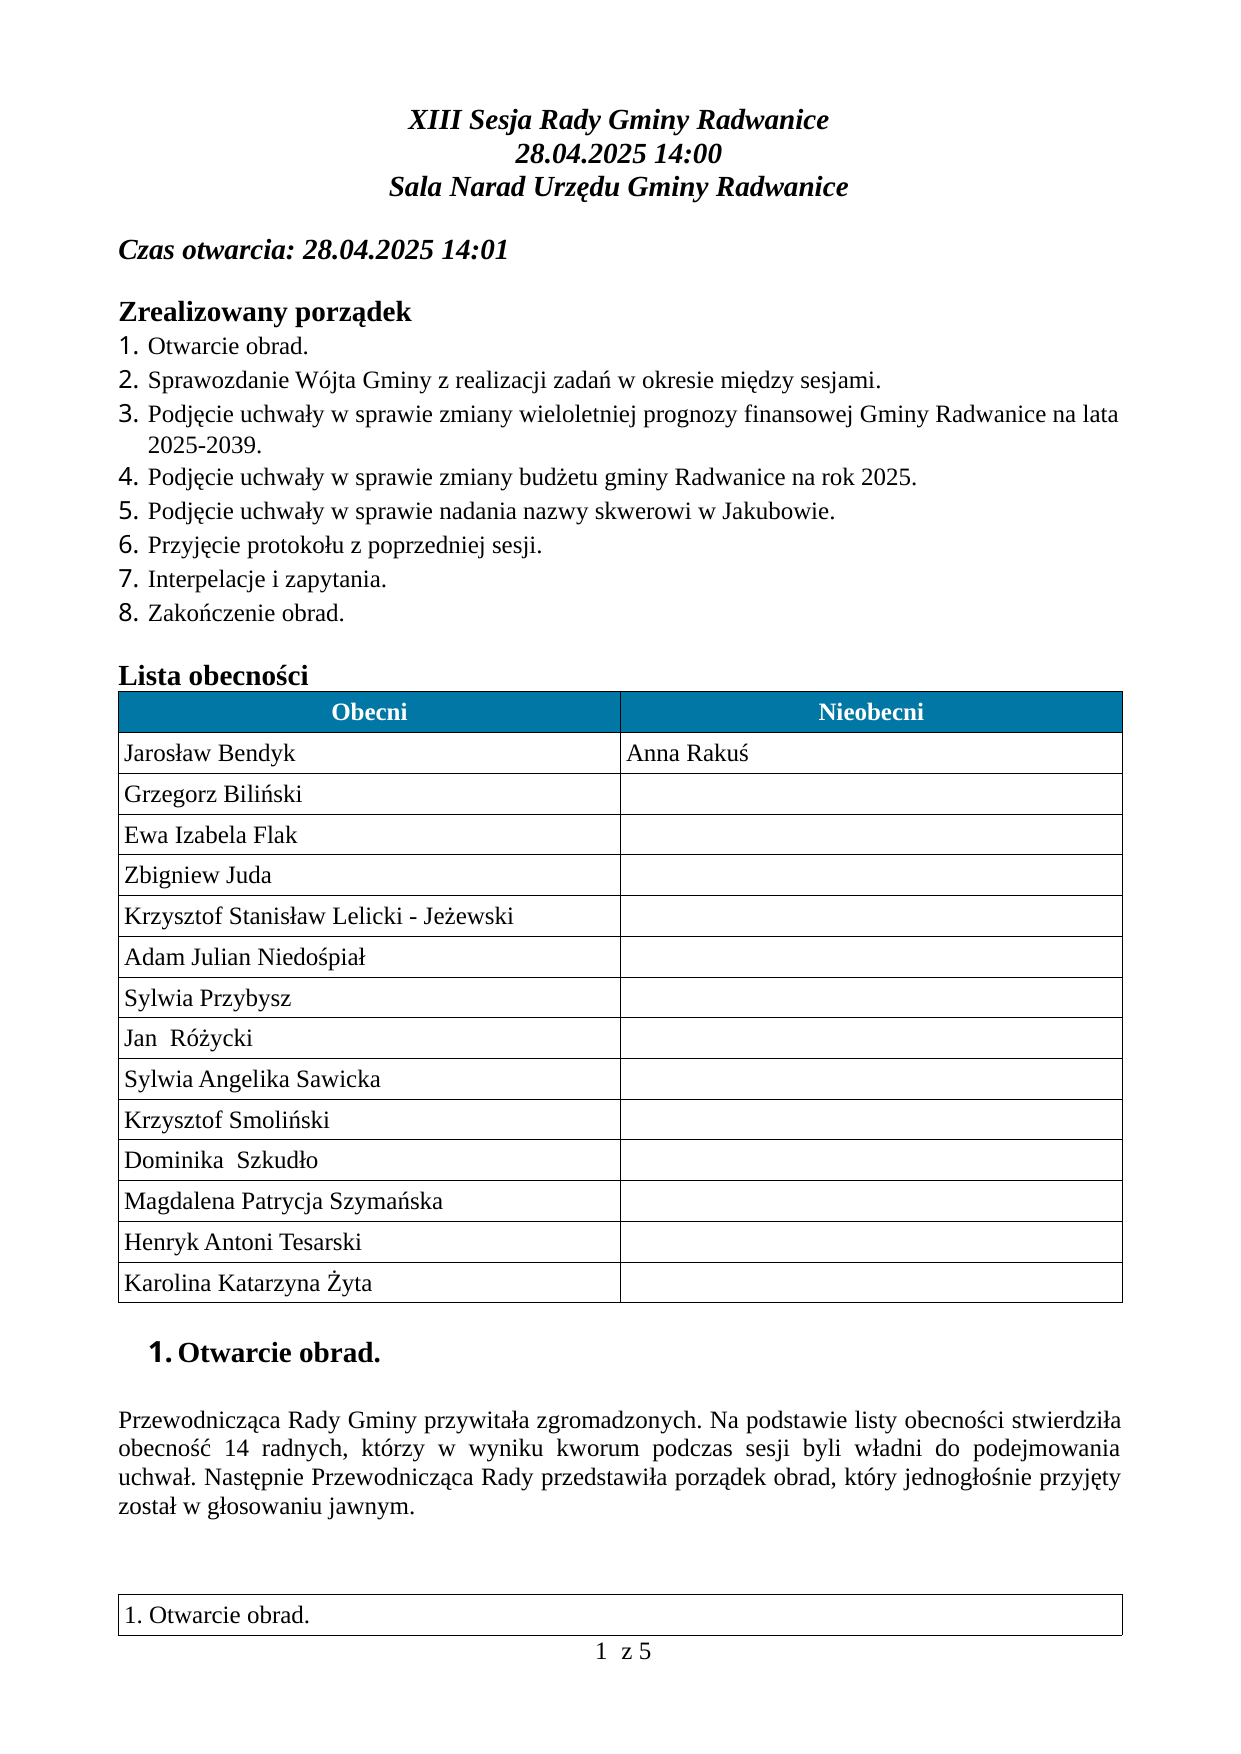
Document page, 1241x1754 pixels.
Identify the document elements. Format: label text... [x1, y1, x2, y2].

table_cell Grzegorz Biliński [119, 774, 620, 813]
list Otwarcie obrad. [118, 328, 1122, 362]
table_cell Ewa Izabela Flak [119, 815, 620, 854]
table_cell [621, 855, 1122, 895]
table_cell Jarosław Bendyk [119, 733, 620, 773]
table_cell Dominika Szkudło [119, 1140, 620, 1180]
table_cell [621, 937, 1122, 976]
table_cell Magdalena Patrycja Szymańska [119, 1181, 620, 1221]
table_cell Krzysztof Smoliński [119, 1100, 620, 1139]
list Podjęcie uchwały w sprawie zmiany wieloletniej prognozy finansowej Gminy Radwanice na lata 2025-2039. [118, 396, 1122, 459]
list Otwarcie obrad. [148, 1331, 1122, 1405]
table_cell [621, 978, 1122, 1017]
table_cell Karolina Katarzyna Żyta [119, 1263, 620, 1302]
table_cell Krzysztof Stanisław Lelicki - Jeżewski [119, 896, 620, 936]
table_header 1. Otwarcie obrad. [119, 1595, 1122, 1634]
table_cell [621, 896, 1122, 936]
table_header Nieobecni [621, 692, 1122, 732]
table_cell [621, 774, 1122, 813]
text Czas otwarcia: 28.04.2025 14:01 [118, 232, 1122, 265]
table_cell [621, 1059, 1122, 1098]
table_header Obecni [119, 692, 620, 732]
list Zakończenie obrad. [118, 595, 1122, 629]
table_cell Sylwia Angelika Sawicka [119, 1059, 620, 1098]
list Przyjęcie protokołu z poprzedniej sesji. [118, 527, 1122, 561]
table_cell Henryk Antoni Tesarski [119, 1222, 620, 1261]
list Interpelacje i zapytania. [118, 561, 1122, 595]
table_cell [621, 1100, 1122, 1139]
text XIII Sesja Rady Gminy Radwanice 28.04.2025 14:00 Sala Narad Urzędu Gminy Radwanice [118, 102, 1122, 203]
table_cell Jan Różycki [119, 1018, 620, 1058]
table_cell [621, 815, 1122, 854]
list Podjęcie uchwały w sprawie zmiany budżetu gminy Radwanice na rok 2025. [118, 459, 1122, 493]
table_cell [621, 1263, 1122, 1302]
table_cell Zbigniew Juda [119, 855, 620, 895]
text Lista obecności [118, 658, 1122, 691]
text Zrealizowany porządek [118, 294, 1122, 328]
table_cell Adam Julian Niedośpiał [119, 937, 620, 976]
table_cell [621, 1222, 1122, 1261]
table_cell [621, 1018, 1122, 1058]
table_cell Sylwia Przybysz [119, 978, 620, 1017]
list Podjęcie uchwały w sprawie nadania nazwy skwerowi w Jakubowie. [118, 493, 1122, 527]
table_cell [621, 1181, 1122, 1221]
table_cell Anna Rakuś [621, 733, 1122, 773]
text Przewodnicząca Rady Gminy przywitała zgromadzonych. Na podstawie listy obecności stwierdziła obecność 14 radnych, którzy w wyniku kworum podczas sesji byli władni do podejmowania uchwał. Następnie Przewodnicząca Rady przedstawiła porządek obrad, który jednogłośnie przyjęty został w głosowaniu jawnym. [118, 1405, 1122, 1520]
table_cell [621, 1140, 1122, 1180]
list Sprawozdanie Wójta Gminy z realizacji zadań w okresie między sesjami. [118, 362, 1122, 396]
